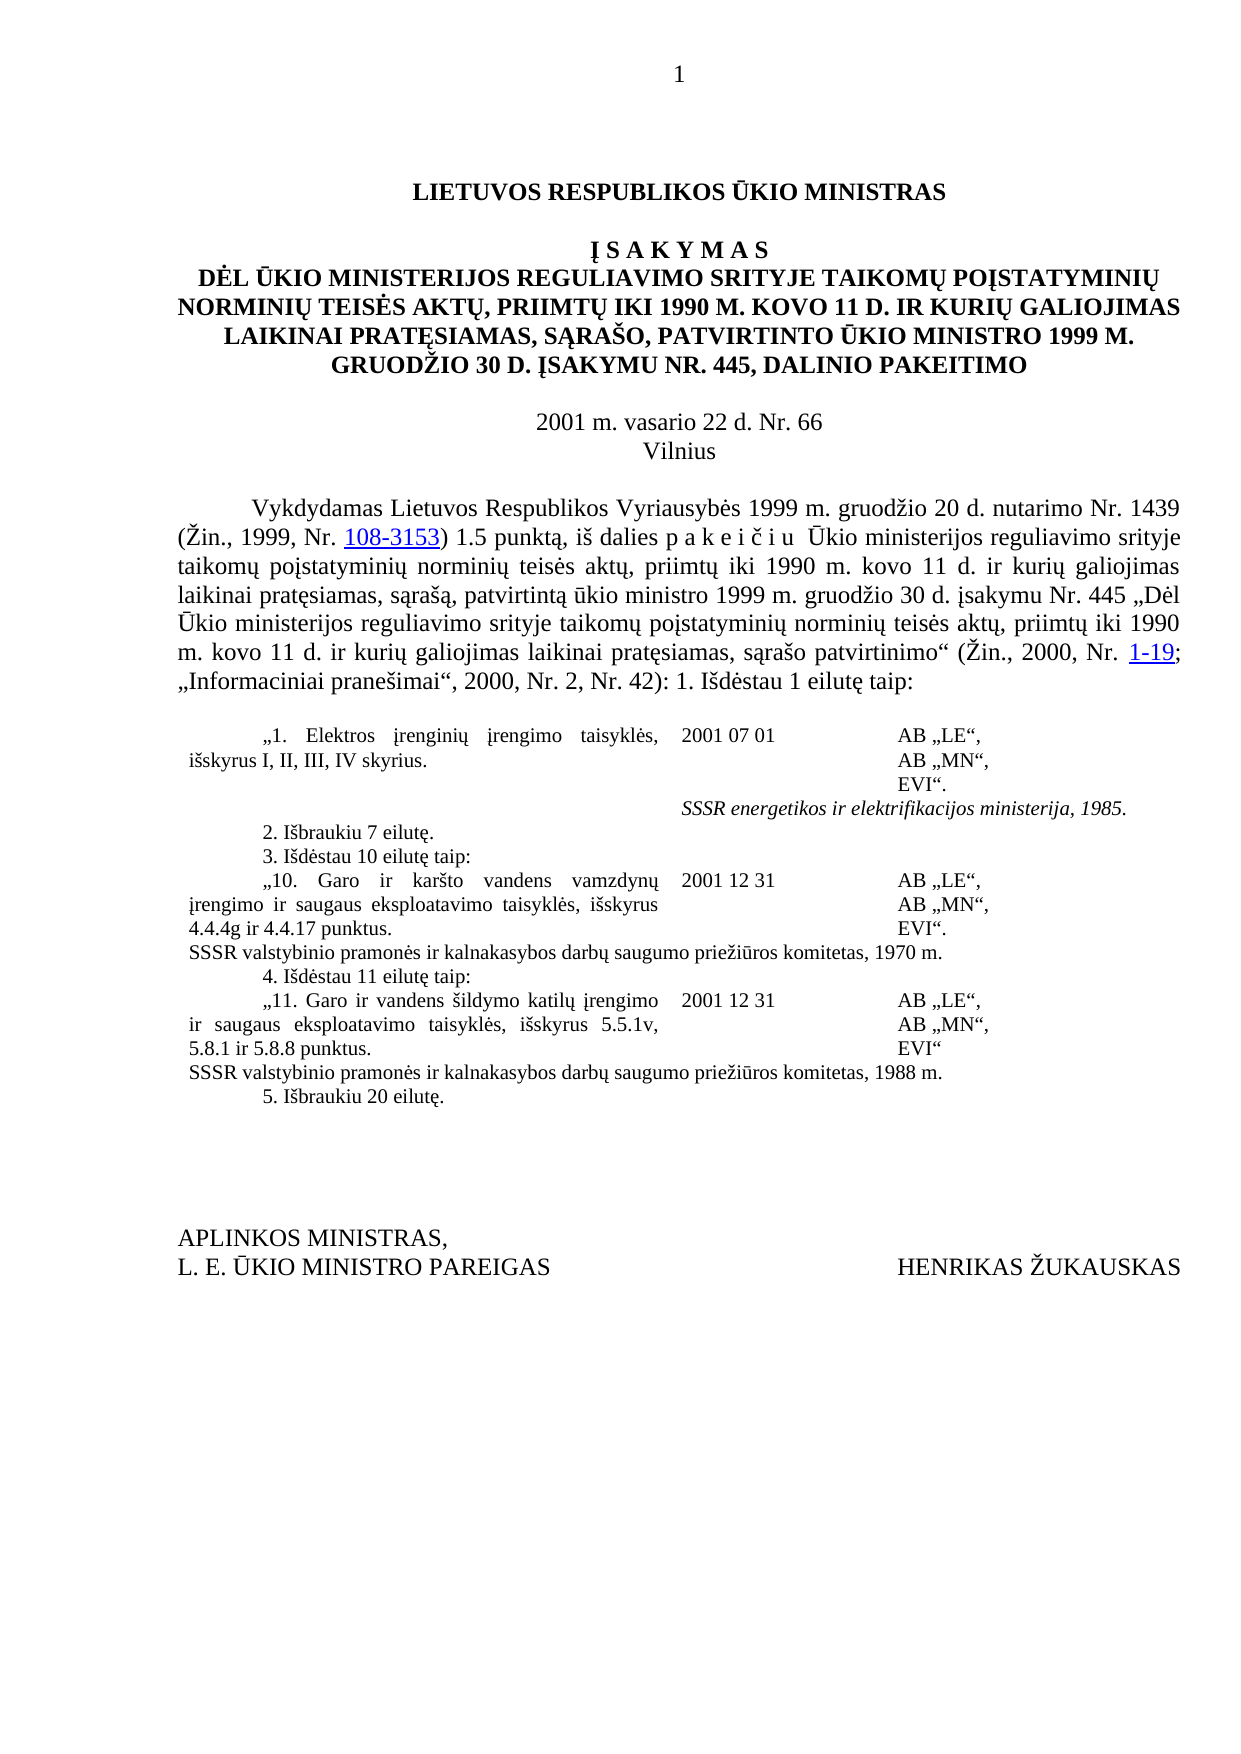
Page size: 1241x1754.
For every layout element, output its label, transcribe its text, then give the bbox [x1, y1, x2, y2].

table_cell 3. Išdėstau 10 eilutę taip: [177, 844, 670, 868]
text Vykdydamas Lietuvos Respublikos Vyriausybės 1999 m. gruodžio 20 d. nutarimo Nr. 1439 (Žin., 1999, Nr. 108-3153) 1.5 punktą, iš dalies pakeičiu Ūkio ministerijos reguliavimo srityje taikomų poįstatyminių norminių teisės aktų, priimtų iki 1990 m. kovo 11 d. ir kurių galiojimas laikinai pratęsiamas, sąrašą, patvirtintą ūkio ministro 1999 m. gruodžio 30 d. įsakymu Nr. 445 „Dėl Ūkio ministerijos reguliavimo srityje taikomų poįstatyminių norminių teisės aktų, priimtų iki 1990 m. kovo 11 d. ir kurių galiojimas laikinai pratęsiamas, sąrašo patvirtinimo“ (Žin., 2000, Nr. 1-19; „Informaciniai pranešimai“, 2000, Nr. 2, Nr. 42): 1. Išdėstau 1 eilutę taip: [177, 493, 1181, 695]
table_cell AB „LE“, AB „MN“, EVI“. [886, 868, 1198, 940]
table_cell [670, 964, 886, 988]
table_cell 2001 12 31 [670, 988, 886, 1060]
table_cell [886, 964, 1198, 988]
table_cell [886, 844, 1198, 868]
text LIETUVOS RESPUBLIKOS ŪKIO MINISTRAS [177, 177, 1181, 206]
text DĖL ŪKIO MINISTERIJOS REGULIAVIMO SRITYJE TAIKOMŲ POĮSTATYMINIŲ NORMINIŲ TEISĖS AKTŲ, PRIIMTŲ IKI 1990 M. KOVO 11 D. IR KURIŲ GALIOJIMAS LAIKINAI PRATĘSIAMAS, SĄRAŠO, PATVIRTINTO ŪKIO MINISTRO 1999 M. GRUODŽIO 30 D. ĮSAKYMU NR. 445, DALINIO PAKEITIMO [177, 263, 1181, 378]
table_cell „11. Garo ir vandens šildymo katilų įrengimo ir saugaus eksploatavimo taisyklės, išskyrus 5.5.1v, 5.8.1 ir 5.8.8 punktus. [177, 988, 670, 1060]
table_header „1. Elektros įrenginių įrengimo taisyklės, išskyrus I, II, III, IV skyrius. [177, 724, 670, 796]
table_cell [177, 796, 670, 820]
table_header AB „LE“, AB „MN“, EVI“. [886, 724, 1198, 796]
table_cell [886, 1084, 1198, 1108]
table_cell [886, 820, 1198, 844]
table_cell AB „LE“, AB „MN“, EVI“ [886, 988, 1198, 1060]
table_cell [670, 1084, 886, 1108]
table_cell 2. Išbraukiu 7 eilutę. [177, 820, 670, 844]
text Į S A K Y M A S [177, 235, 1181, 263]
table_cell „10. Garo ir karšto vandens vamzdynų įrengimo ir saugaus eksploatavimo taisyklės, išskyrus 4.4.4g ir 4.4.17 punktus. [177, 868, 670, 940]
text Vilnius [177, 436, 1181, 465]
text L. E. ŪKIO MINISTRO PAREIGAS HENRIKAS ŽUKAUSKAS [177, 1252, 1181, 1281]
table_cell SSSR valstybinio pramonės ir kalnakasybos darbų saugumo priežiūros komitetas, 1988 m. [177, 1060, 1198, 1084]
table_cell SSSR valstybinio pramonės ir kalnakasybos darbų saugumo priežiūros komitetas, 1970 m. [177, 940, 1198, 964]
table_header 2001 07 01 [670, 724, 886, 796]
table_cell [670, 844, 886, 868]
text 2001 m. vasario 22 d. Nr. 66 [177, 407, 1181, 436]
table_cell [670, 820, 886, 844]
table_cell 2001 12 31 [670, 868, 886, 940]
table_cell 5. Išbraukiu 20 eilutę. [177, 1084, 670, 1108]
table_cell SSSR energetikos ir elektrifikacijos ministerija, 1985. [670, 796, 1198, 820]
text APLINKOS MINISTRAS, [177, 1223, 1181, 1252]
table_cell 4. Išdėstau 11 eilutę taip: [177, 964, 670, 988]
